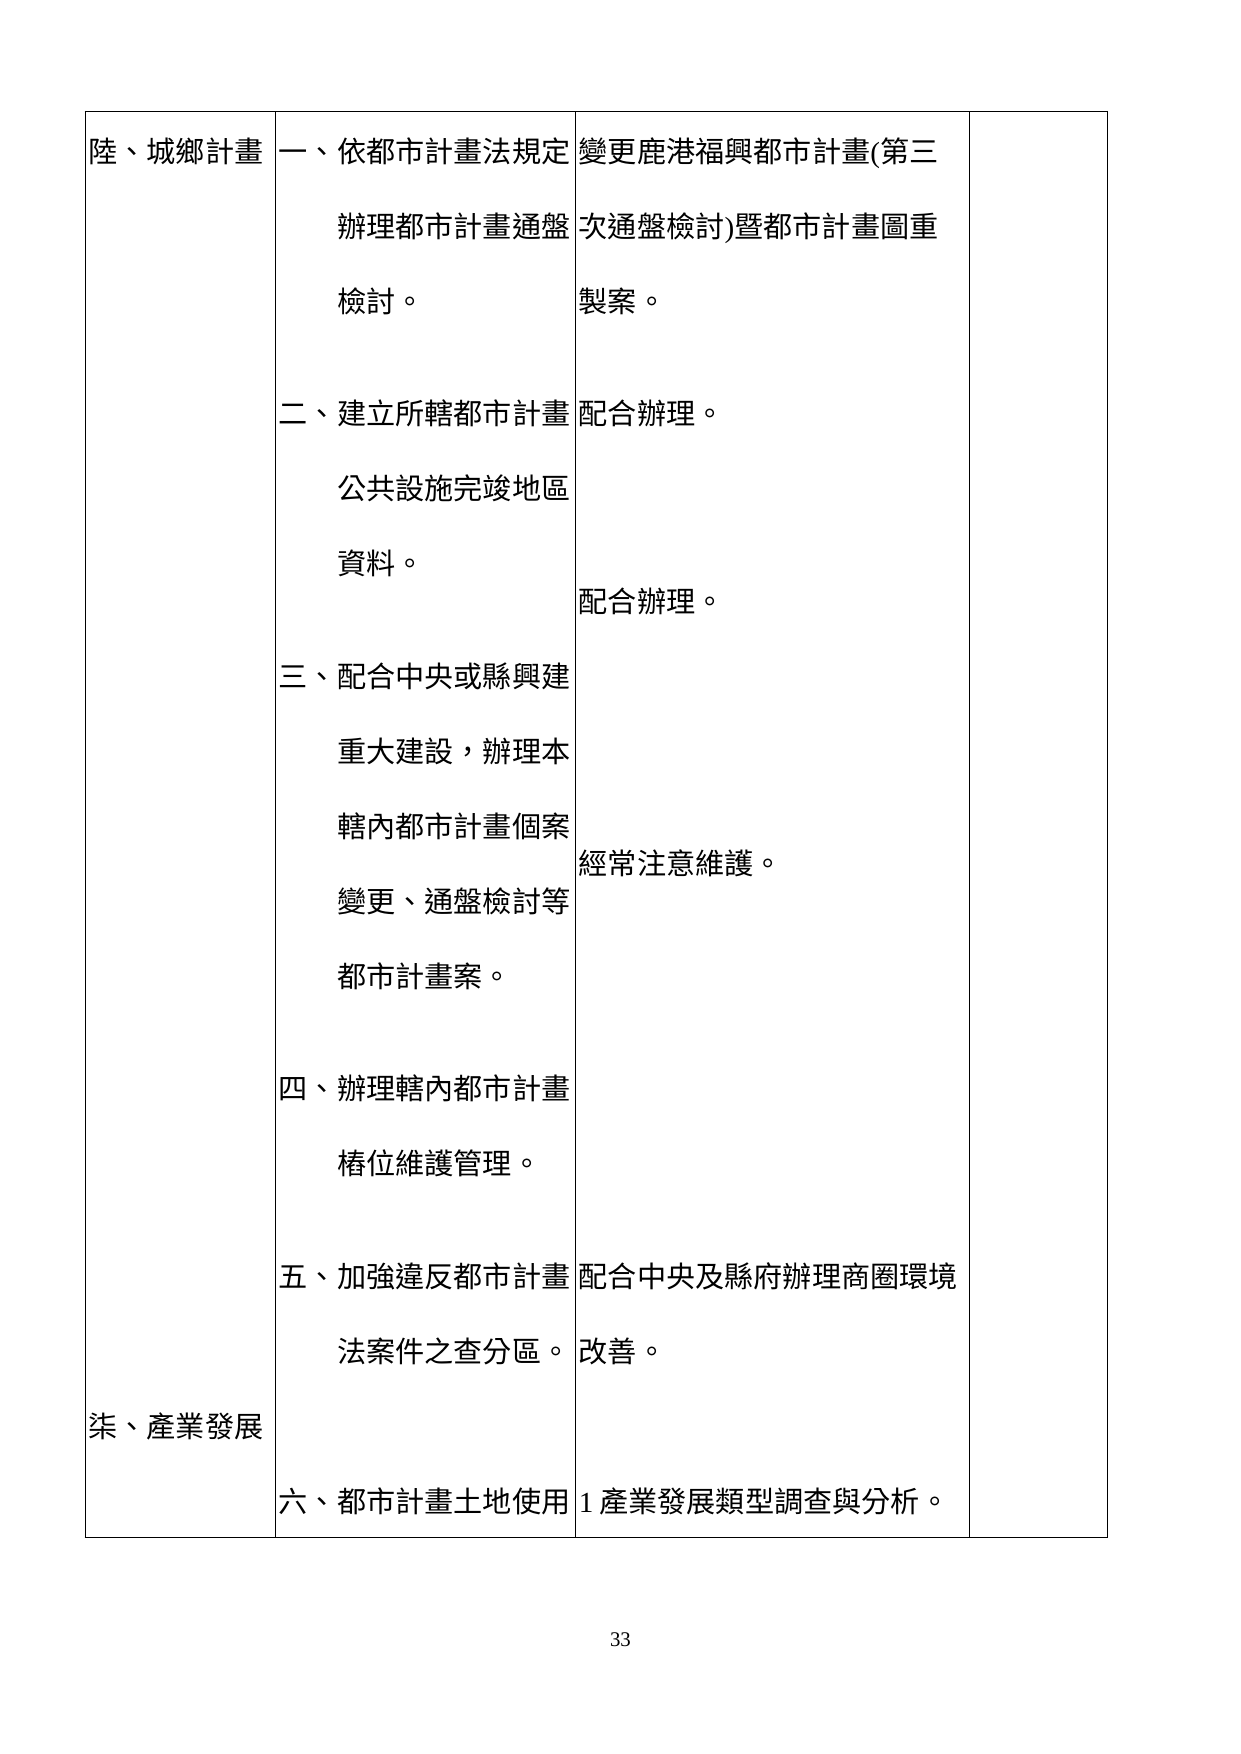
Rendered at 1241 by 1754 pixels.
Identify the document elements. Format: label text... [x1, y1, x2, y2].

table_cell 一、依都市計畫法規定辦理都市計畫通盤檢討。 二、建立所轄都市計畫公共設施完竣地區資料。 三、配合中央或縣興建重大建設，辦理本轄內都市計畫個案變更、通盤檢討等都市計畫案。 四、辦理轄內都市計畫樁位維護管理。 五、加強違反都市計畫法案件之查分區。 六、都市計畫土地使用 [276, 112, 575, 1537]
table_cell 變更鹿港福興都市計畫(第三次通盤檢討)暨都市計畫圖重製案。 配合辦理。 配合辦理。 經常注意維護。 配合中央及縣府辦理商圈環境改善。 1產業發展類型調查與分析。 2產業發展與土地與土地規劃檢討與分析。 3策略性產業擬定與空間配置。 [576, 112, 969, 1537]
table_cell [970, 112, 1107, 1537]
table_cell 陸、城鄉計畫 柒、產業發展 [86, 112, 275, 1537]
